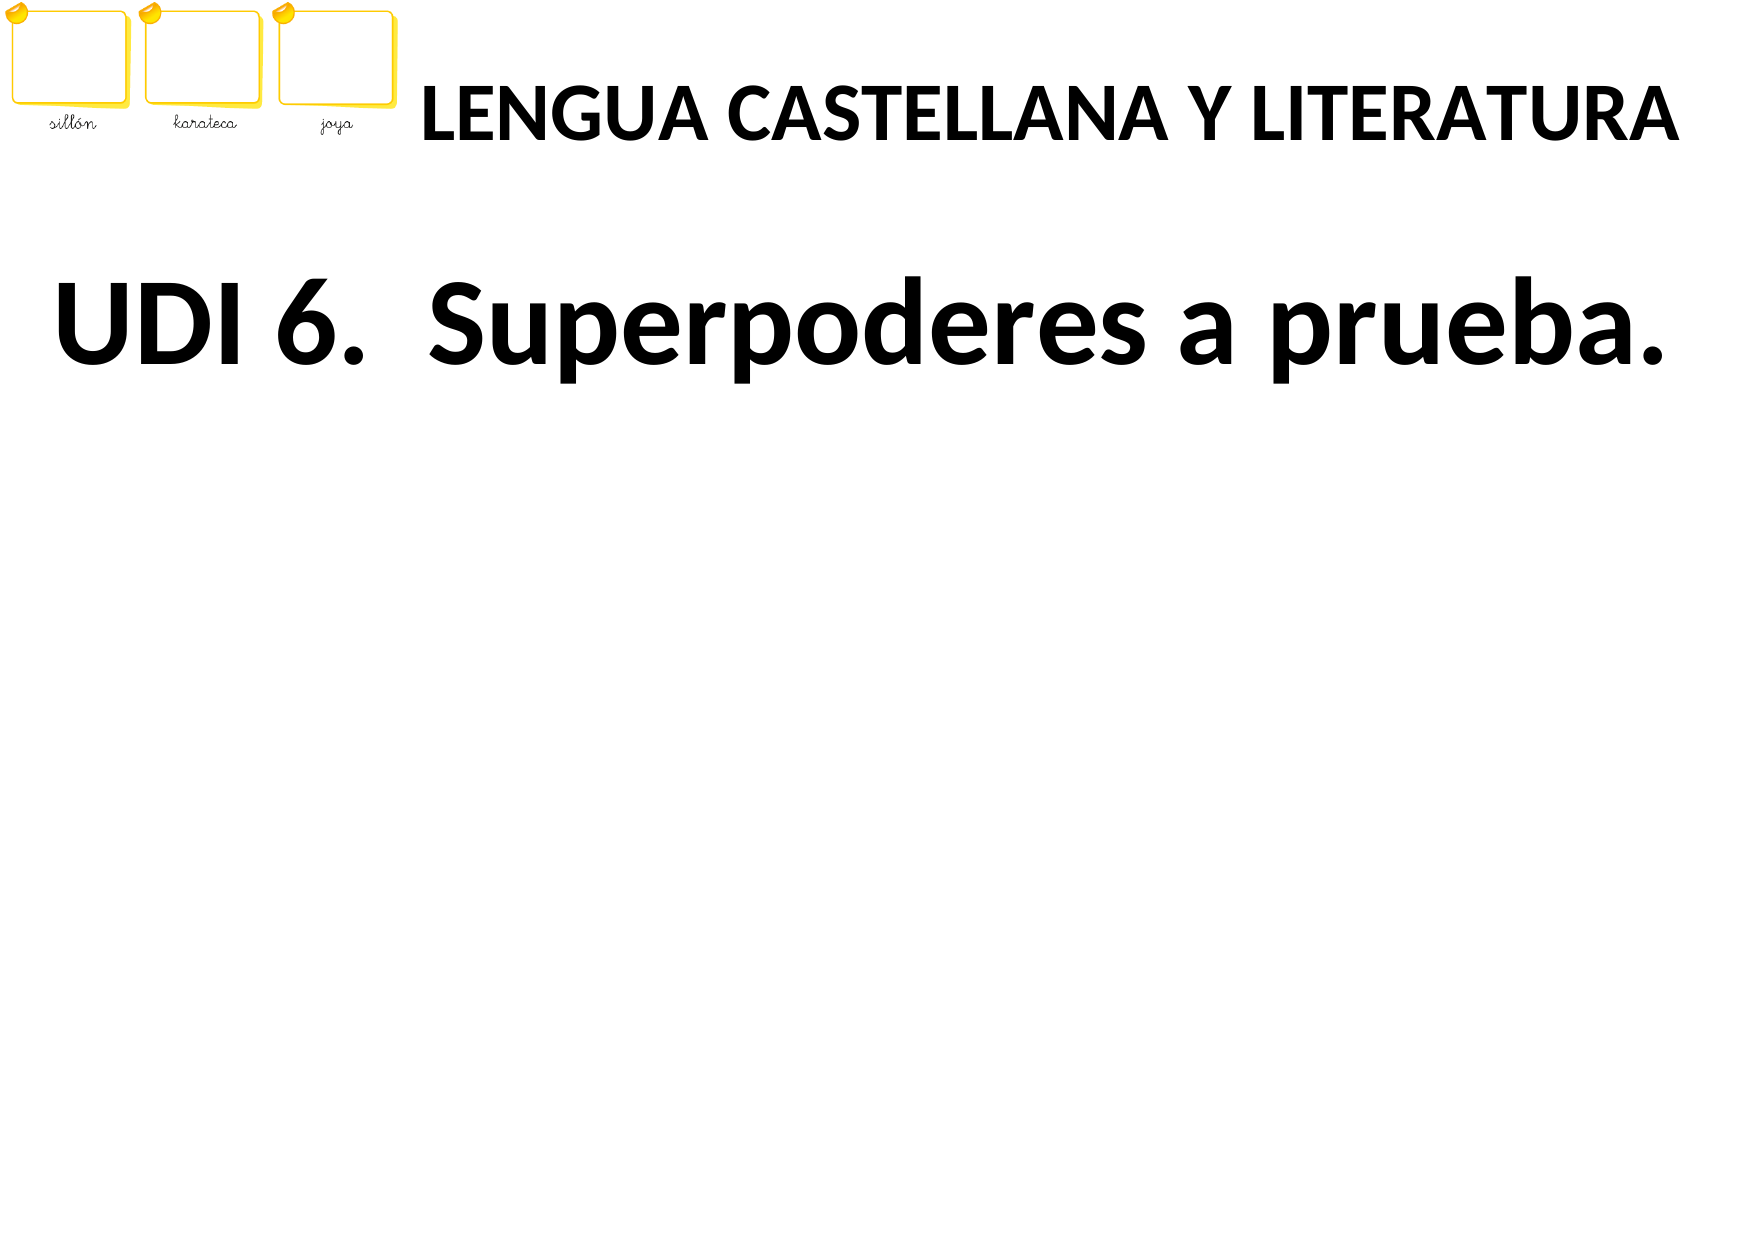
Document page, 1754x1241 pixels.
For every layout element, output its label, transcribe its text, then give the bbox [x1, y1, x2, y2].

picture [0, 0, 406, 138]
text LENGUA CASTELLANA Y LITERATURA [59, 59, 1695, 161]
text UDI 6. Superpoderes a prueba. [29, 243, 1695, 396]
